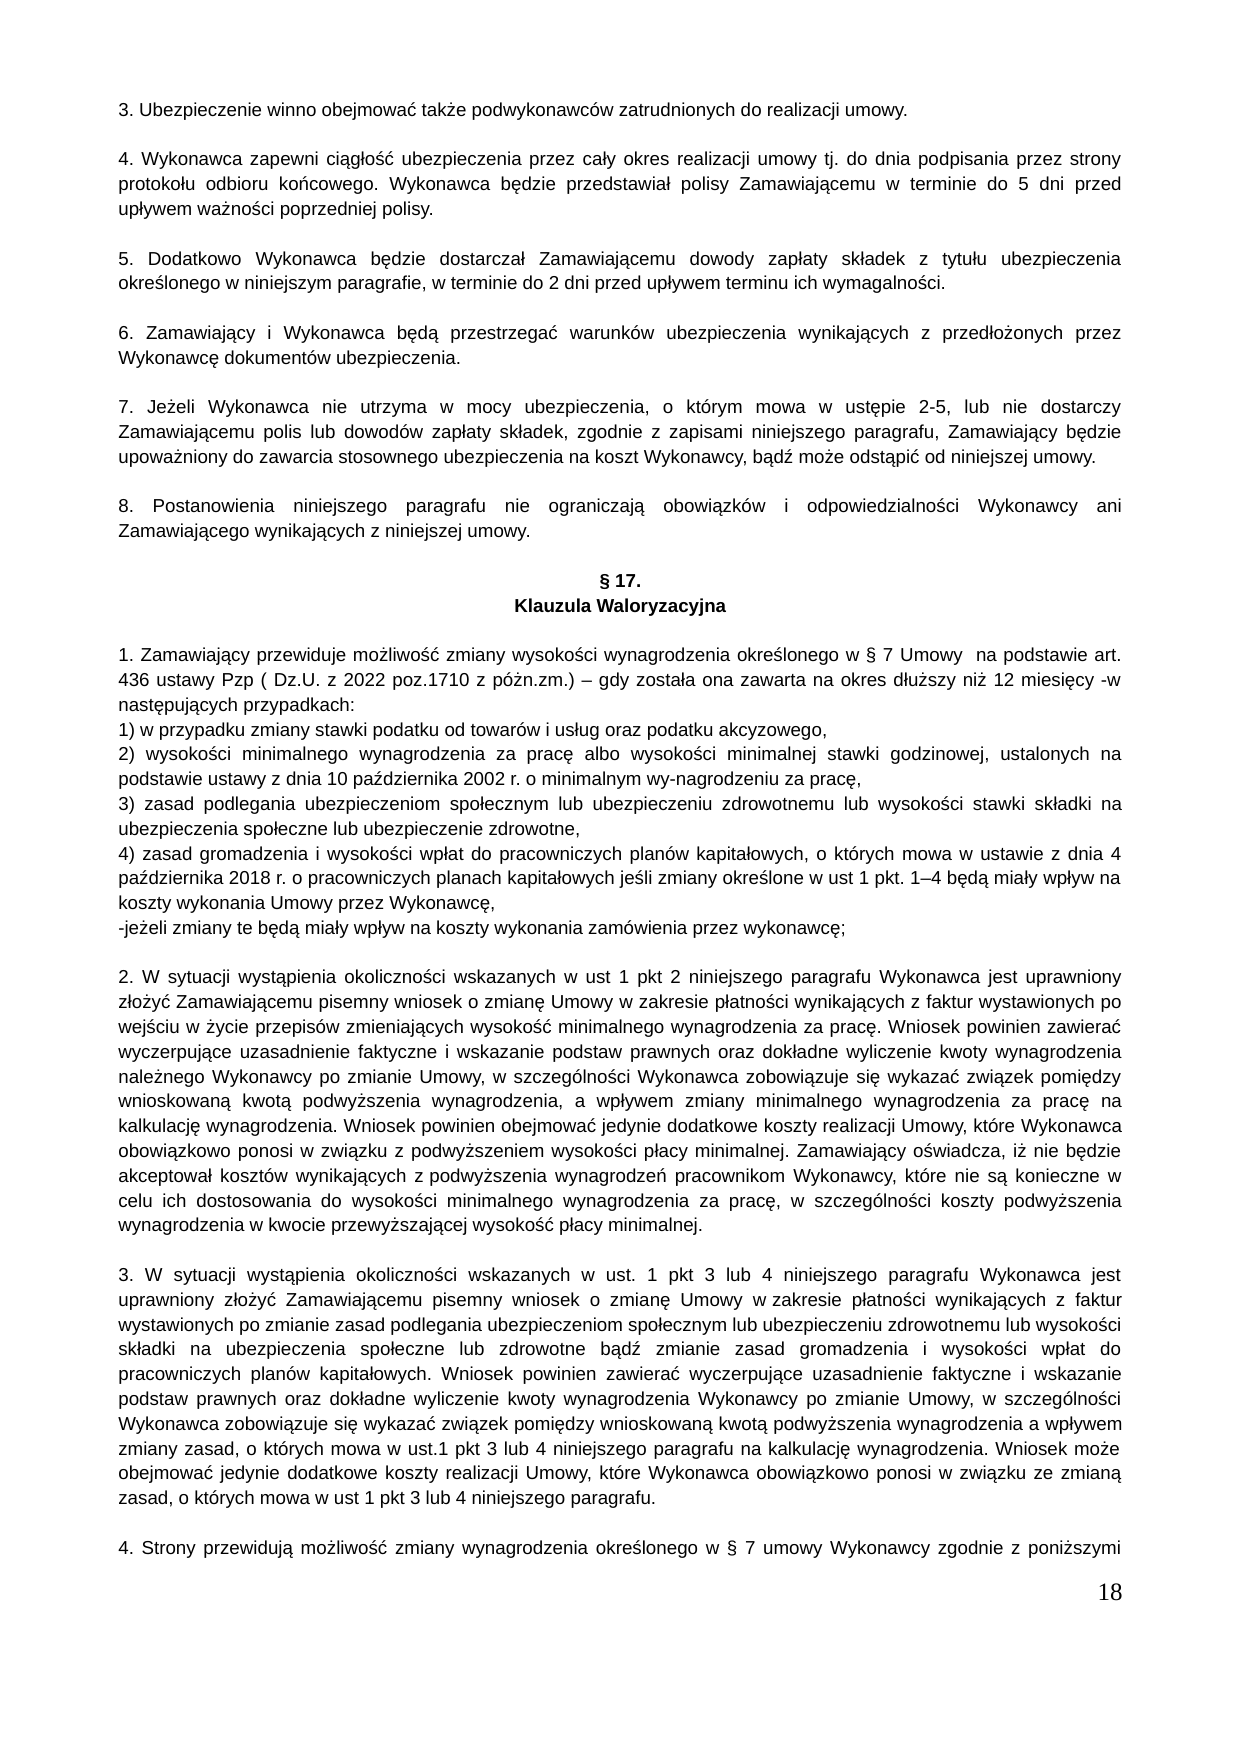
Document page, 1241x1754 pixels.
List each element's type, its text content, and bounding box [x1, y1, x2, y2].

text -jeżeli zmiany te będą miały wpływ na koszty wykonania zamówienia przez wykonawcę; [118, 917, 1122, 938]
text 8. Postanowienia niniejszego paragrafu nie ograniczają obowiązków i odpowiedzialności Wykonawcy ani Zamawiającego wynikających z niniejszej umowy. [118, 495, 1122, 542]
text 3) zasad podlegania ubezpieczeniom społecznym lub ubezpieczeniu zdrowotnemu lub wysokości stawki składki na ubezpieczenia społeczne lub ubezpieczenie zdrowotne, [118, 793, 1122, 839]
text 4. Strony przewidują możliwość zmiany wynagrodzenia określonego w § 7 umowy Wykonawcy zgodnie z poniższymi [118, 1536, 1122, 1558]
text Klauzula Waloryzacyjna [118, 594, 1122, 616]
text 4) zasad gromadzenia i wysokości wpłat do pracowniczych planów kapitałowych, o których mowa w ustawie z dnia 4 października 2018 r. o pracowniczych planach kapitałowych jeśli zmiany określone w ust 1 pkt. 1–4 będą miały wpływ na koszty wykonania Umowy przez Wykonawcę, [118, 842, 1122, 913]
text 1) w przypadku zmiany stawki podatku od towarów i usług oraz podatku akcyzowego, [118, 718, 1122, 740]
text § 17. [118, 569, 1122, 591]
text 7. Jeżeli Wykonawca nie utrzyma w mocy ubezpieczenia, o którym mowa w ustępie 2-5, lub nie dostarczy Zamawiającemu polis lub dowodów zapłaty składek, zgodnie z zapisami niniejszego paragrafu, Zamawiający będzie upoważniony do zawarcia stosownego ubezpieczenia na koszt Wykonawcy, bądź może odstąpić od niniejszej umowy. [118, 396, 1122, 467]
text 2) wysokości minimalnego wynagrodzenia za pracę albo wysokości minimalnej stawki godzinowej, ustalonych na podstawie ustawy z dnia 10 października 2002 r. o minimalnym wy-nagrodzeniu za pracę, [118, 743, 1122, 789]
text 1. Zamawiający przewiduje możliwość zmiany wysokości wynagrodzenia określonego w § 7 Umowy na podstawie art. 436 ustawy Pzp ( Dz.U. z 2022 poz.1710 z póżn.zm.) – gdy została ona zawarta na okres dłuższy niż 12 miesięcy -w następujących przypadkach: [118, 644, 1122, 715]
text 2. W sytuacji wystąpienia okoliczności wskazanych w ust 1 pkt 2 niniejszego paragrafu Wykonawca jest uprawniony złożyć Zamawiającemu pisemny wniosek o zmianę Umowy w zakresie płatności wynikających z faktur wystawionych po wejściu w życie przepisów zmieniających wysokość minimalnego wynagrodzenia za pracę. Wniosek powinien zawierać wyczerpujące uzasadnienie faktyczne i wskazanie podstaw prawnych oraz dokładne wyliczenie kwoty wynagrodzenia należnego Wykonawcy po zmianie Umowy, w szczególności Wykonawca zobowiązuje się wykazać związek pomiędzy wnioskowaną kwotą podwyższenia wynagrodzenia, a wpływem zmiany minimalnego wynagrodzenia za pracę na kalkulację wynagrodzenia. Wniosek powinien obejmować jedynie dodatkowe koszty realizacji Umowy, które Wykonawca obowiązkowo ponosi w związku z podwyższeniem wysokości płacy minimalnej. Zamawiający oświadcza, iż nie będzie akceptował kosztów wynikających z podwyższenia wynagrodzeń pracownikom Wykonawcy, które nie są konieczne w celu ich dostosowania do wysokości minimalnego wynagrodzenia za pracę, w szczególności koszty podwyższenia wynagrodzenia w kwocie przewyższającej wysokość płacy minimalnej. [118, 966, 1122, 1236]
text 3. W sytuacji wystąpienia okoliczności wskazanych w ust. 1 pkt 3 lub 4 niniejszego paragrafu Wykonawca jest uprawniony złożyć Zamawiającemu pisemny wniosek o zmianę Umowy w zakresie płatności wynikających z faktur wystawionych po zmianie zasad podlegania ubezpieczeniom społecznym lub ubezpieczeniu zdrowotnemu lub wysokości składki na ubezpieczenia społeczne lub zdrowotne bądź zmianie zasad gromadzenia i wysokości wpłat do pracowniczych planów kapitałowych. Wniosek powinien zawierać wyczerpujące uzasadnienie faktyczne i wskazanie podstaw prawnych oraz dokładne wyliczenie kwoty wynagrodzenia Wykonawcy po zmianie Umowy, w szczególności Wykonawca zobowiązuje się wykazać związek pomiędzy wnioskowaną kwotą podwyższenia wynagrodzenia a wpływem zmiany zasad, o których mowa w ust.1 pkt 3 lub 4 niniejszego paragrafu na kalkulację wynagrodzenia. Wniosek może obejmować jedynie dodatkowe koszty realizacji Umowy, które Wykonawca obowiązkowo ponosi w związku ze zmianą zasad, o których mowa w ust 1 pkt 3 lub 4 niniejszego paragrafu. [118, 1264, 1122, 1508]
text 3. Ubezpieczenie winno obejmować także podwykonawców zatrudnionych do realizacji umowy. [118, 98, 1122, 120]
text 4. Wykonawca zapewni ciągłość ubezpieczenia przez cały okres realizacji umowy tj. do dnia podpisania przez strony protokołu odbioru końcowego. Wykonawca będzie przedstawiał polisy Zamawiającemu w terminie do 5 dni przed upływem ważności poprzedniej polisy. [118, 148, 1122, 219]
text 5. Dodatkowo Wykonawca będzie dostarczał Zamawiającemu dowody zapłaty składek z tytułu ubezpieczenia określonego w niniejszym paragrafie, w terminie do 2 dni przed upływem terminu ich wymagalności. [118, 247, 1122, 294]
text 6. Zamawiający i Wykonawca będą przestrzegać warunków ubezpieczenia wynikających z przedłożonych przez Wykonawcę dokumentów ubezpieczenia. [118, 322, 1122, 368]
